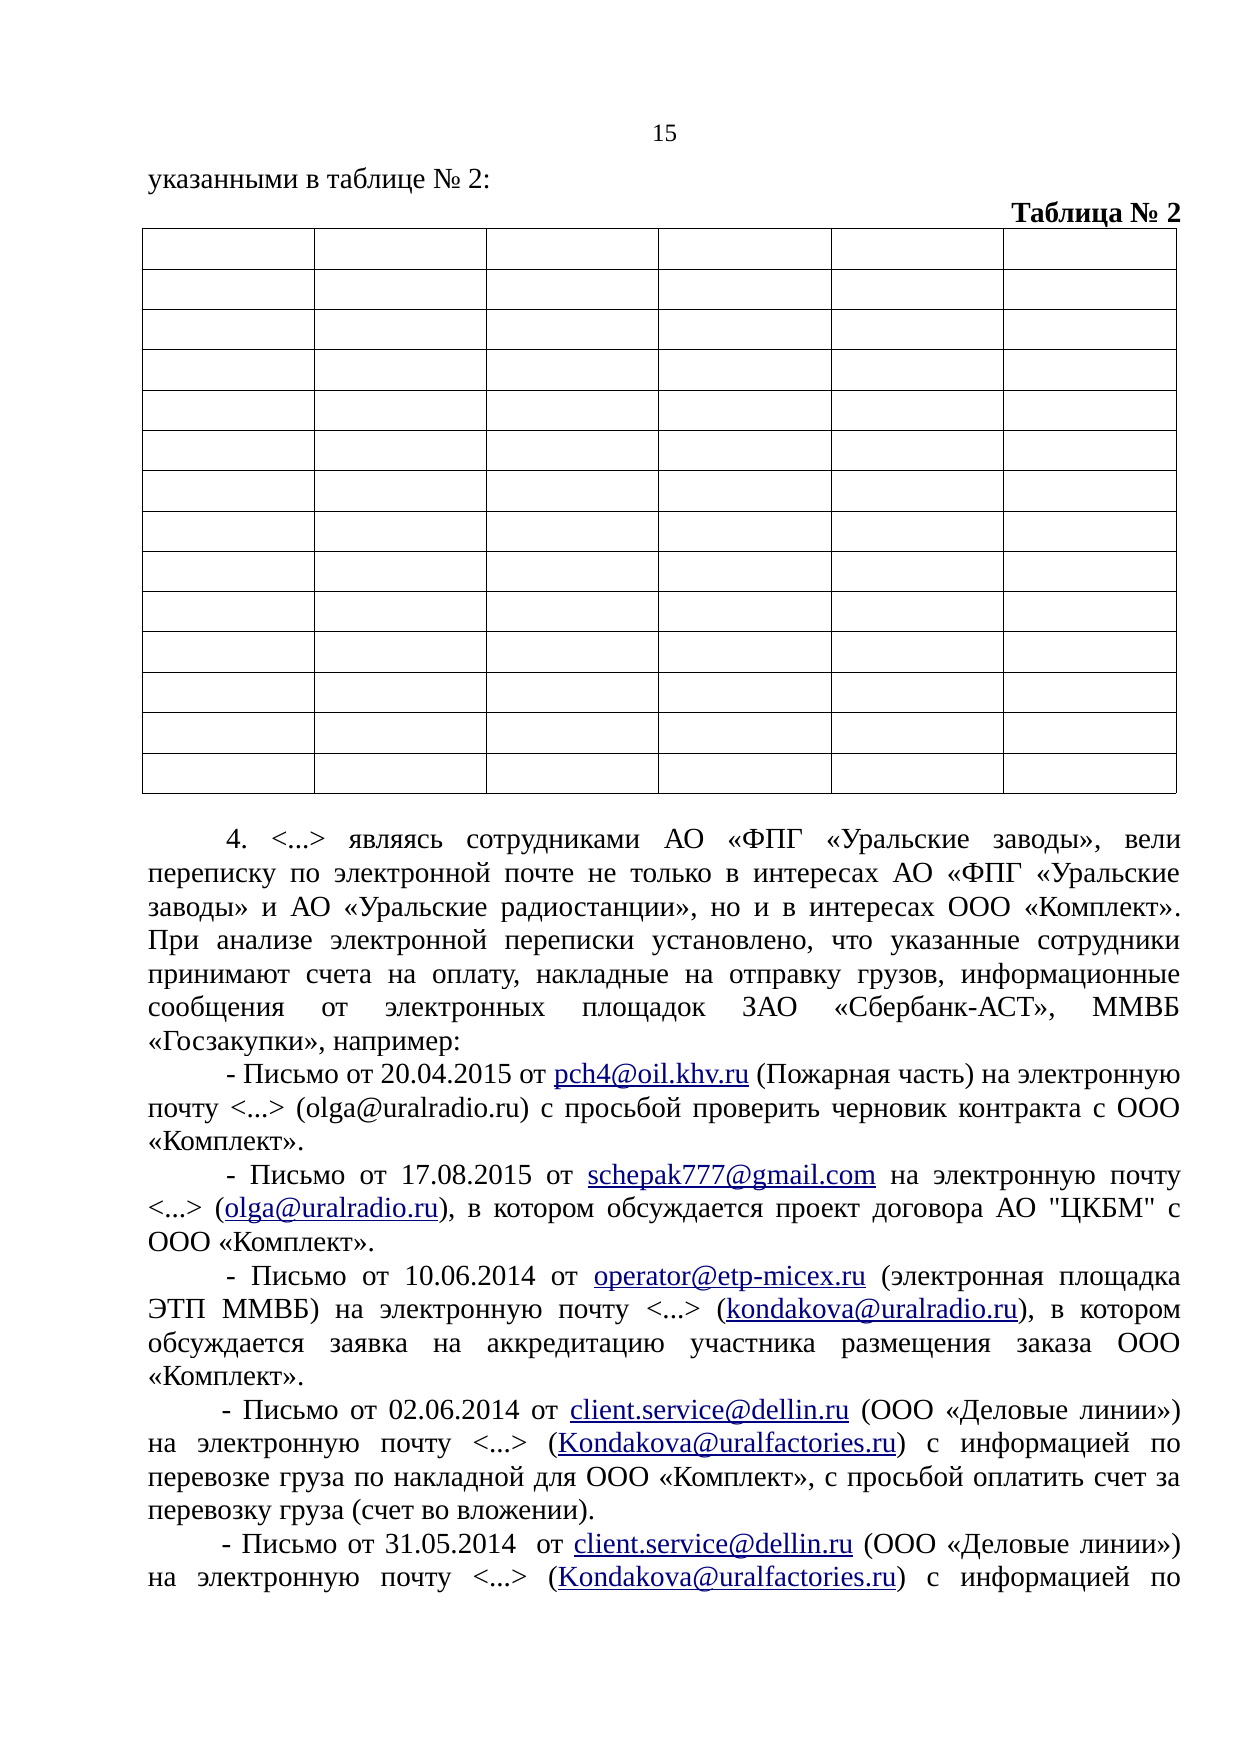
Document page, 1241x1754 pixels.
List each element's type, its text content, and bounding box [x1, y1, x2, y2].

table_cell [315, 673, 486, 712]
table_header [143, 229, 314, 269]
table_cell [487, 632, 658, 672]
table_cell [1004, 754, 1176, 793]
table_cell [143, 673, 314, 712]
table_cell [315, 713, 486, 752]
table_cell [315, 592, 486, 631]
table_cell [1004, 592, 1176, 631]
table_cell [143, 471, 314, 511]
table_cell [315, 391, 486, 430]
table_cell [659, 552, 831, 591]
table_cell [832, 673, 1003, 712]
text 4. <...> являясь сотрудниками АО «ФПГ «Уральские заводы», вели переписку по электронной почте не только в интересах АО «ФПГ «Уральские заводы» и АО «Уральские радиостанции», но и в интересах ООО «Комплект». При анализе электронной переписки установлено, что указанные сотрудники принимают счета на оплату, накладные на отправку грузов, информационные сообщения от электронных площадок ЗАО «Сбербанк-АСТ», ММВБ «Госзакупки», например: [148, 822, 1181, 1056]
table_header [315, 229, 486, 269]
table_cell [1004, 512, 1176, 551]
table_cell [143, 754, 314, 793]
table_cell [832, 512, 1003, 551]
table_cell [1004, 552, 1176, 591]
table_header [659, 229, 831, 269]
text - Письмо от 17.08.2015 от schepak777@gmail.com на электронную почту <...> (olga@uralradio.ru), в котором обсуждается проект договора АО "ЦКБМ" с ООО «Комплект». [148, 1157, 1181, 1258]
table_cell [832, 632, 1003, 672]
table_cell [1004, 713, 1176, 752]
table_cell [487, 471, 658, 511]
table_cell [143, 632, 314, 672]
table_cell [487, 552, 658, 591]
table_cell [1004, 431, 1176, 470]
table_cell [1004, 471, 1176, 511]
table_cell [315, 350, 486, 389]
table_cell [832, 754, 1003, 793]
table_cell [315, 552, 486, 591]
text - Письмо от 31.05.2014 от client.service@dellin.ru (ООО «Деловые линии») на электронную почту <...> (Kondakova@uralfactories.ru) с информацией по [148, 1526, 1181, 1593]
table_cell [659, 431, 831, 470]
table_cell [315, 471, 486, 511]
table_cell [1004, 270, 1176, 309]
table_cell [487, 673, 658, 712]
table_cell [659, 512, 831, 551]
table_cell [315, 754, 486, 793]
table_cell [487, 592, 658, 631]
table_cell [143, 270, 314, 309]
table_cell [143, 391, 314, 430]
table_header [1004, 229, 1176, 269]
table_cell [487, 713, 658, 752]
table_cell [143, 552, 314, 591]
table_header [832, 229, 1003, 269]
table_cell [659, 673, 831, 712]
table_cell [315, 270, 486, 309]
table_cell [143, 431, 314, 470]
table_cell [659, 350, 831, 389]
table_cell [659, 632, 831, 672]
table_cell [487, 391, 658, 430]
table_cell [487, 350, 658, 389]
table_cell [832, 350, 1003, 389]
text - Письмо от 02.06.2014 от client.service@dellin.ru (ООО «Деловые линии») на электронную почту <...> (Kondakova@uralfactories.ru) с информацией по перевозке груза по накладной для ООО «Комплект», с просьбой оплатить счет за перевозку груза (счет во вложении). [148, 1392, 1181, 1526]
table_cell [659, 754, 831, 793]
table_cell [315, 310, 486, 349]
table_cell [1004, 310, 1176, 349]
table_cell [832, 391, 1003, 430]
table_cell [659, 592, 831, 631]
table_cell [487, 431, 658, 470]
table_cell [832, 471, 1003, 511]
table_header [487, 229, 658, 269]
table_cell [143, 512, 314, 551]
table_cell [659, 713, 831, 752]
table_cell [659, 270, 831, 309]
table_cell [487, 310, 658, 349]
table_cell [487, 270, 658, 309]
table_cell [832, 552, 1003, 591]
table_cell [487, 512, 658, 551]
table_cell [832, 592, 1003, 631]
table_cell [832, 431, 1003, 470]
table_cell [143, 713, 314, 752]
table_cell [832, 270, 1003, 309]
table_cell [1004, 673, 1176, 712]
table_cell [315, 512, 486, 551]
table_cell [315, 431, 486, 470]
text - Письмо от 20.04.2015 от pch4@oil.khv.ru (Пожарная часть) на электронную почту <...> (olga@uralradio.ru) с просьбой проверить черновик контракта с ООО «Комплект». [148, 1056, 1181, 1157]
text указанными в таблице № 2: [148, 161, 1181, 195]
table_cell [659, 471, 831, 511]
table_cell [315, 632, 486, 672]
table_cell [487, 754, 658, 793]
table_cell [143, 592, 314, 631]
text - Письмо от 10.06.2014 от operator@etp-micex.ru (электронная площадка ЭТП ММВБ) на электронную почту <...> (kondakova@uralradio.ru), в котором обсуждается заявка на аккредитацию участника размещения заказа ООО «Комплект». [148, 1258, 1181, 1392]
table_cell [1004, 350, 1176, 389]
table_cell [832, 310, 1003, 349]
table_cell [1004, 391, 1176, 430]
table_cell [143, 310, 314, 349]
table_cell [832, 713, 1003, 752]
text Таблица № 2 [148, 195, 1181, 228]
table_cell [143, 350, 314, 389]
table_cell [659, 310, 831, 349]
table_cell [659, 391, 831, 430]
table_cell [1004, 632, 1176, 672]
